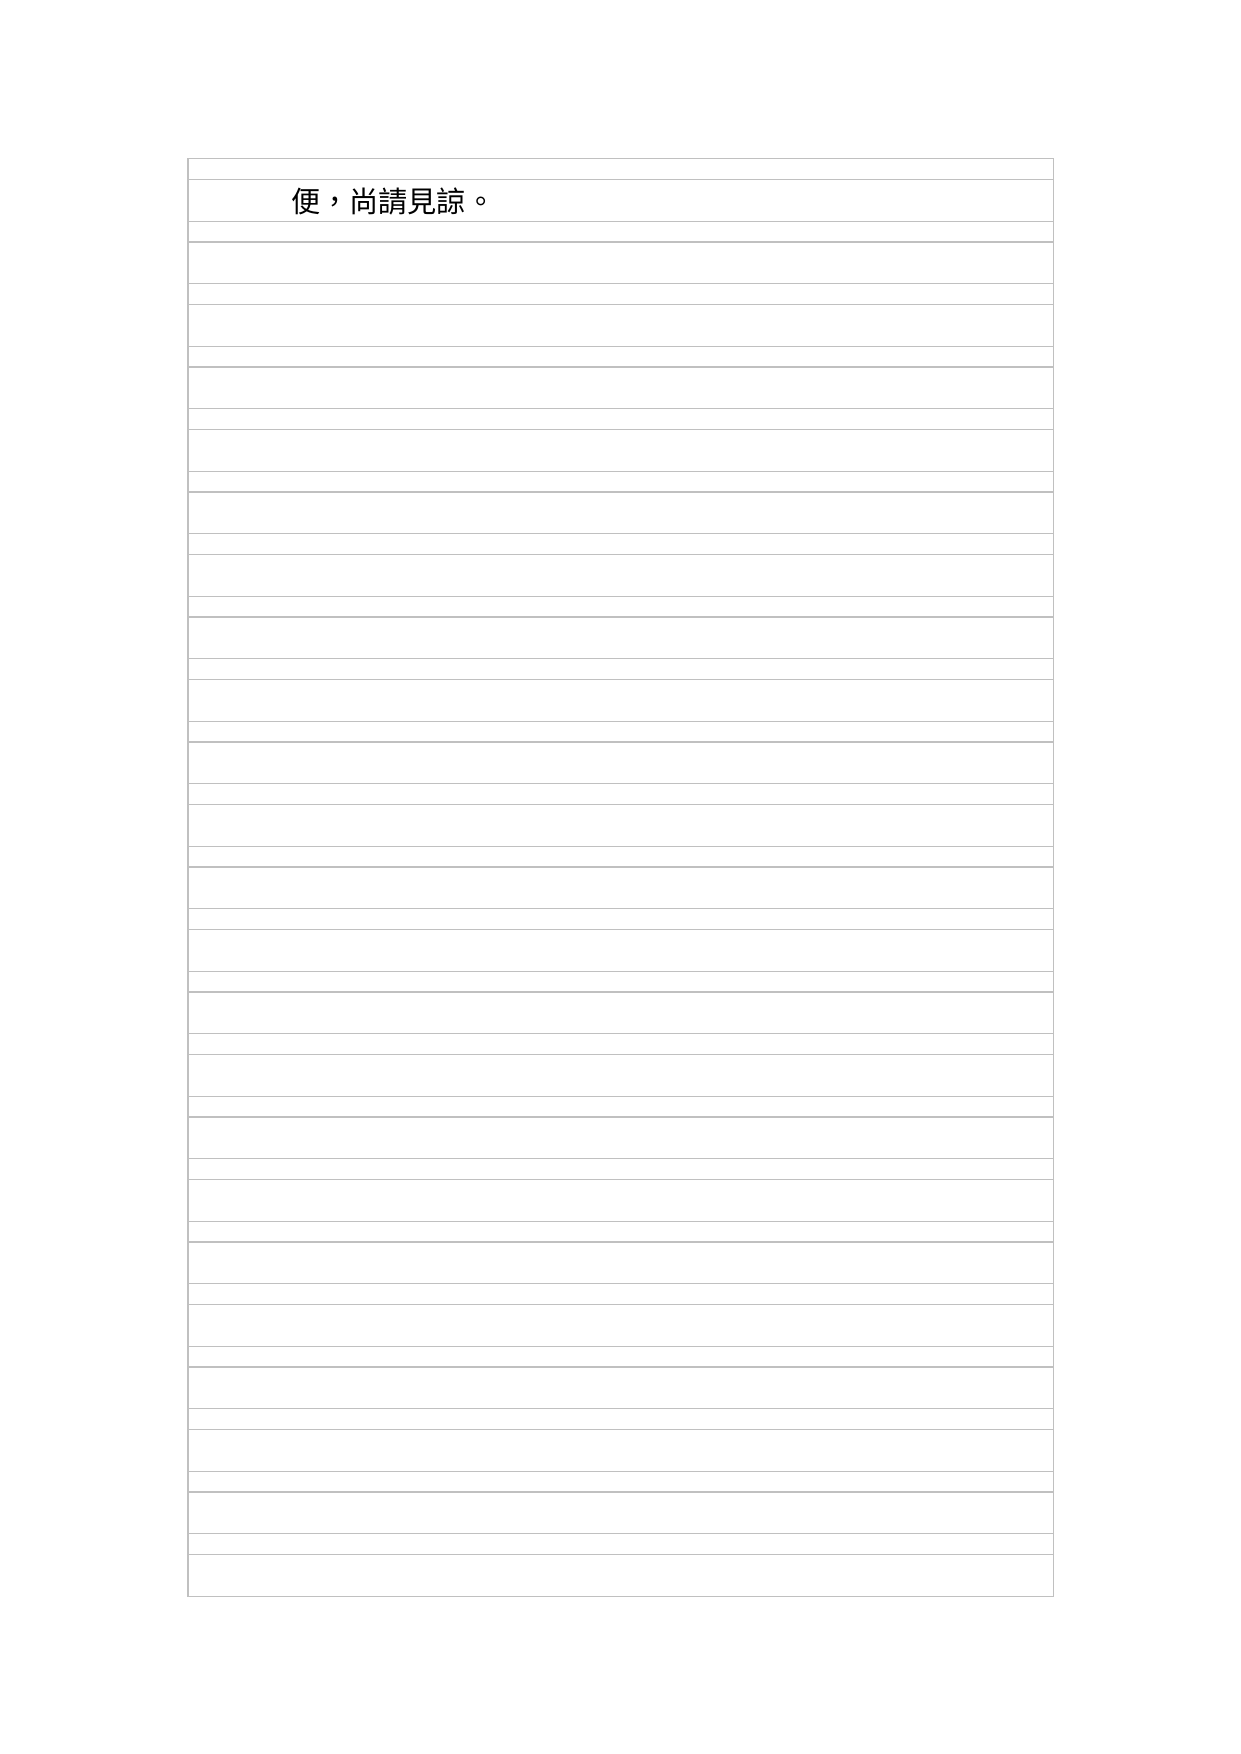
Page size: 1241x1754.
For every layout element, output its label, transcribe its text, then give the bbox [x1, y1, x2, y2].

text 5、本次研習營課程為2日，不提供住宿，請學員自理（倘研習前有調整，本館再另行公告通知）；另膳食部分，由本館提供研習營2日之午餐便當，早、晚餐則請學員自理，如有不便，尚請見諒。 [246, 180, 1053, 221]
text 5、本次研習營課程為2日，不提供住宿，請學員自理（倘研習前有調整，本館再另行公告通知）；另膳食部分，由本館提供研習營2日之午餐便當，早、晚餐則請學員自理，如有不便，尚請見諒。 [246, 159, 1053, 179]
